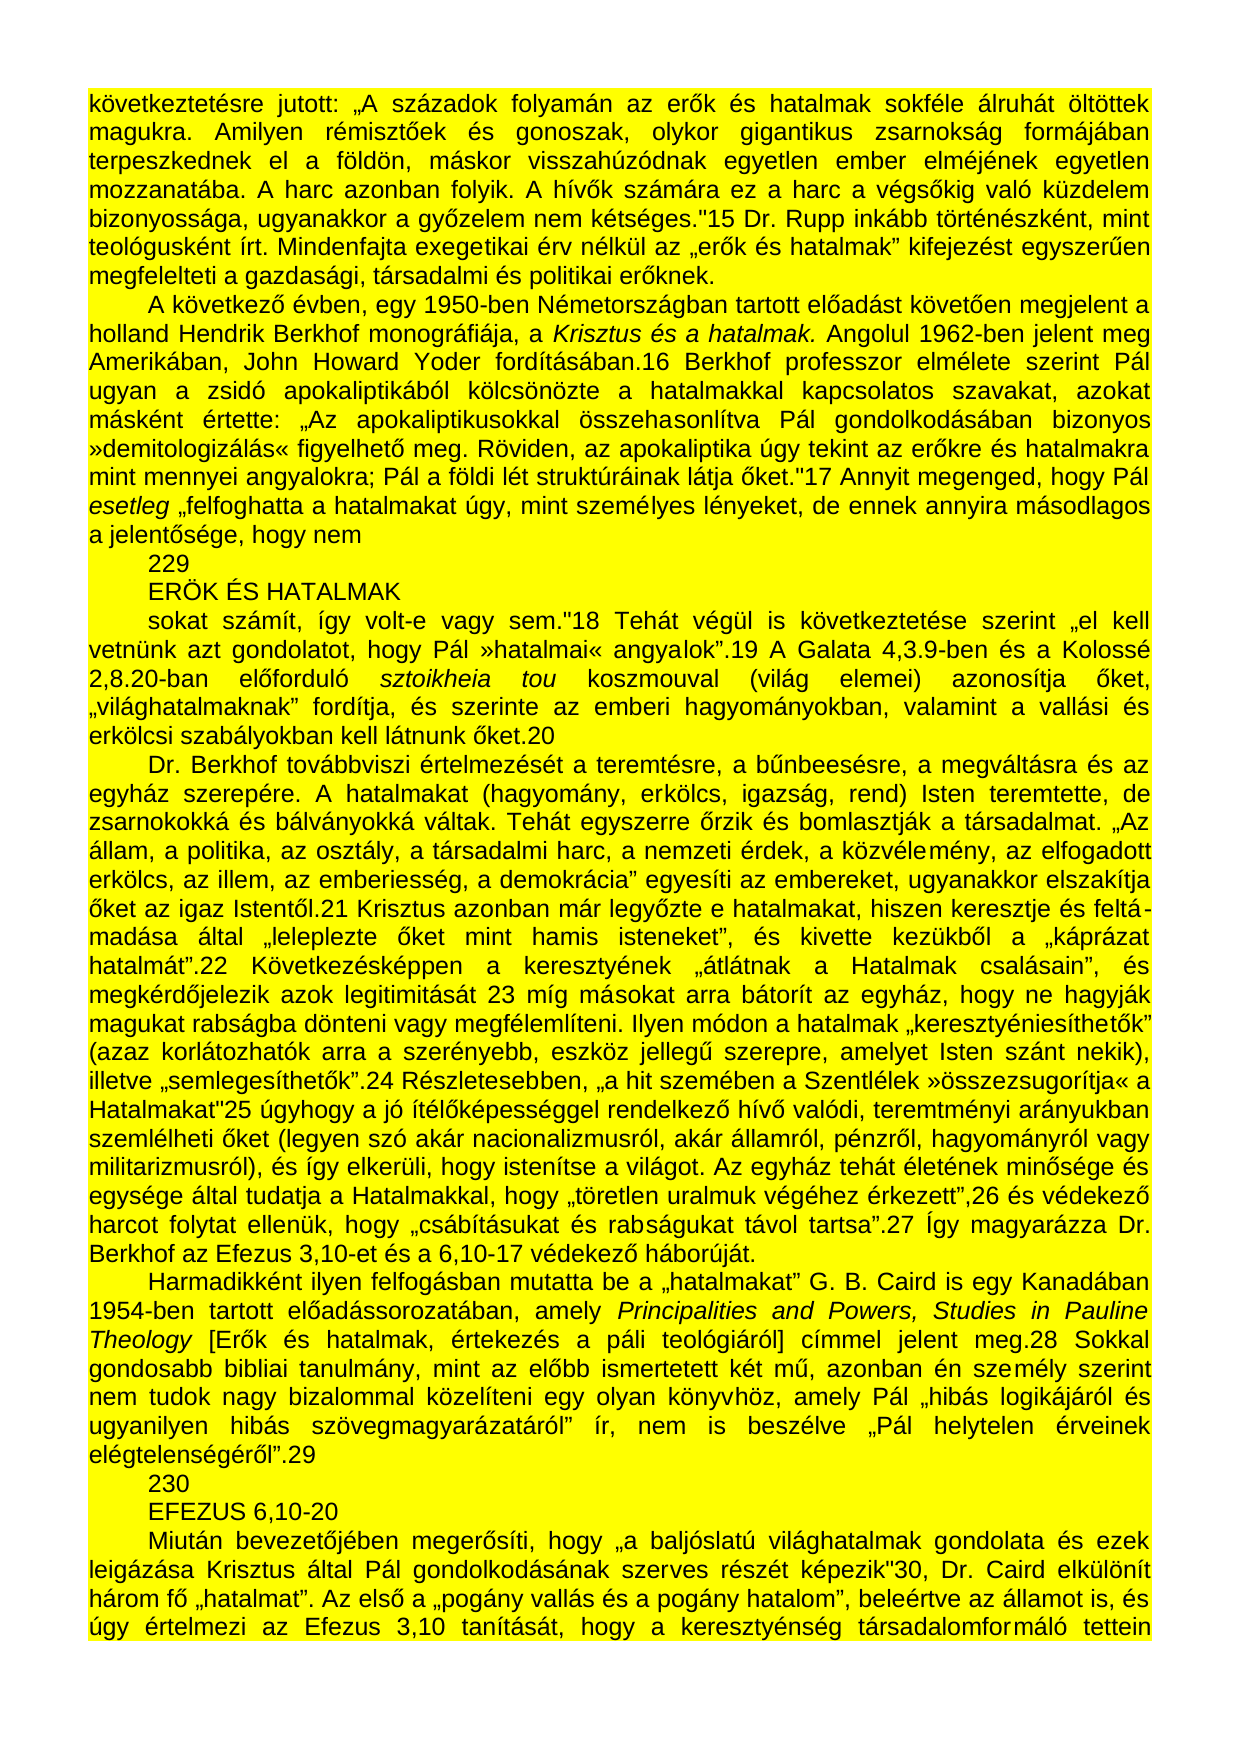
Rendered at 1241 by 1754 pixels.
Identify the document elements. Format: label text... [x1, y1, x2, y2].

text ERÖK ÉS HATALMAK [88, 577, 1152, 606]
text következtetésre jutott: „A századok folyamán az erők és hatalmak sokféle álruhát öltöttek magukra. Amilyen rémisztőek és gonoszak, olykor gigantikus zsarnokság formájában terpeszkednek el a földön, máskor visszahúzódnak egyetlen ember elméjének egyetlen mozzana­tába. A harc azonban folyik. A hívők számára ez a harc a végsőkig való küzdelem bizonyossága, ugyanakkor a győzelem nem kétséges."15 Dr. Rupp inkább történészként, mint teológusként írt. Mindenfajta exege­tikai érv nélkül az „erők és hatalmak” kifejezést egyszerűen megfelel­teti a gazdasági, társadalmi és politikai erőknek. [88, 88, 1152, 290]
text EFEZUS 6,10-20 [88, 1497, 1152, 1526]
text Dr. Berkhof továbbviszi értelmezését a teremtésre, a bűnbeesésre, a megváltásra és az egyház szerepére. A hatalmakat (hagyomány, er­kölcs, igazság, rend) Isten teremtette, de zsarnokokká és bálványokká váltak. Tehát egyszerre őrzik és bomlasztják a társadalmat. „Az állam, a politika, az osztály, a társadalmi harc, a nemzeti érdek, a közvéle­mény, az elfogadott erkölcs, az illem, az emberiesség, a demokrácia” egyesíti az embereket, ugyanakkor elszakítja őket az igaz Istentől.21 Krisztus azonban már legyőzte e hatalmakat, hiszen keresztje és feltá­madása által „leleplezte őket mint hamis isteneket”, és kivette kezükből a „káprázat hatalmát”.22 Következésképpen a keresztyének „átlátnak a Hatalmak csalásain”, és megkérdőjelezik azok legitimitását 23 míg má­sokat arra bátorít az egyház, hogy ne hagyják magukat rabságba dön­teni vagy megfélemlíteni. Ilyen módon a hatalmak „keresztyéniesíthe­tők” (azaz korlátozhatók arra a szerényebb, eszköz jellegű szerepre, amelyet Isten szánt nekik), illetve „semlegesíthetők”.24 Részleteseb­ben, „a hit szemében a Szentlélek »összezsugorítja« a Hatalmakat"25 úgyhogy a jó ítélőképességgel rendelkező hívő valódi, teremtményi arányukban szemlélheti őket (legyen szó akár nacionalizmusról, akár államról, pénzről, hagyományról vagy militarizmusról), és így elkerüli, hogy istenítse a világot. Az egyház tehát életének minősége és egysége által tudatja a Hatalmakkal, hogy „töretlen uralmuk végéhez érkezett”,26 és védekező harcot folytat ellenük, hogy „csábításukat és rab­ságukat távol tartsa”.27 Így magyarázza Dr. Berkhof az Efezus 3,10-et és a 6,10-17 védekező háborúját. [88, 750, 1152, 1267]
text A következő évben, egy 1950-ben Németországban tartott előadást követően megjelent a holland Hendrik Berkhof monográfiája, a Krisz­tus és a hatalmak. Angolul 1962-ben jelent meg Amerikában, John Ho­ward Yoder fordításában.16 Berkhof professzor elmélete szerint Pál ugyan a zsidó apokaliptikából kölcsönözte a hatalmakkal kapcsolatos szavakat, azokat másként értette: „Az apokaliptikusokkal összeha­sonlítva Pál gondolkodásában bizonyos »demitologizálás« figyelhető meg. Röviden, az apokaliptika úgy tekint az erőkre és hatalmakra mint mennyei angyalokra; Pál a földi lét struktúráinak látja őket."17 Annyit megenged, hogy Pál esetleg „felfoghatta a hatalmakat úgy, mint szemé­lyes lényeket, de ennek annyira másodlagos a jelentősége, hogy nem [88, 290, 1152, 548]
text 229 [88, 548, 1152, 577]
text sokat számít, így volt-e vagy sem."18 Tehát végül is következtetése szerint „el kell vetnünk azt gondolatot, hogy Pál »hatalmai« angya­lok”.19 A Galata 4,3.9-ben és a Kolossé 2,8.20-ban előforduló sztoikheia tou koszmouval (világ elemei) azonosítja őket, „világhatalmaknak” fordítja, és szerinte az emberi hagyományokban, valamint a vallási és erkölcsi szabályokban kell látnunk őket.20 [88, 606, 1152, 750]
text 230 [88, 1468, 1152, 1497]
text Harmadikként ilyen felfogásban mutatta be a „hatalmakat” G. B. Caird is egy Kanadában 1954-ben tartott előadássorozatában, amely Principalities and Powers, Studies in Pauline Theology [Erők és hatalmak, értekezés a páli teológiáról] címmel jelent meg.28 Sokkal gondosabb bibliai tanulmány, mint az előbb ismertetett két mű, azonban én sze­mély szerint nem tudok nagy bizalommal közelíteni egy olyan könyv­höz, amely Pál „hibás logikájáról és ugyanilyen hibás szövegmagyará­zatáról” ír, nem is beszélve „Pál helytelen érveinek elégtelenségéről”.29 [88, 1267, 1152, 1468]
text Miután bevezetőjében megerősíti, hogy „a baljóslatú világhatalmak gondolata és ezek leigázása Krisztus által Pál gondolkodásának szer­ves részét képezik"30, Dr. Caird elkülönít három fő „hatalmat”. Az első a „pogány vallás és a pogány hatalom”, beleértve az államot is, és úgy értelmezi az Efezus 3,10 tanítását, hogy a keresztyénség társadalomfor­máló tettein [88, 1526, 1152, 1641]
